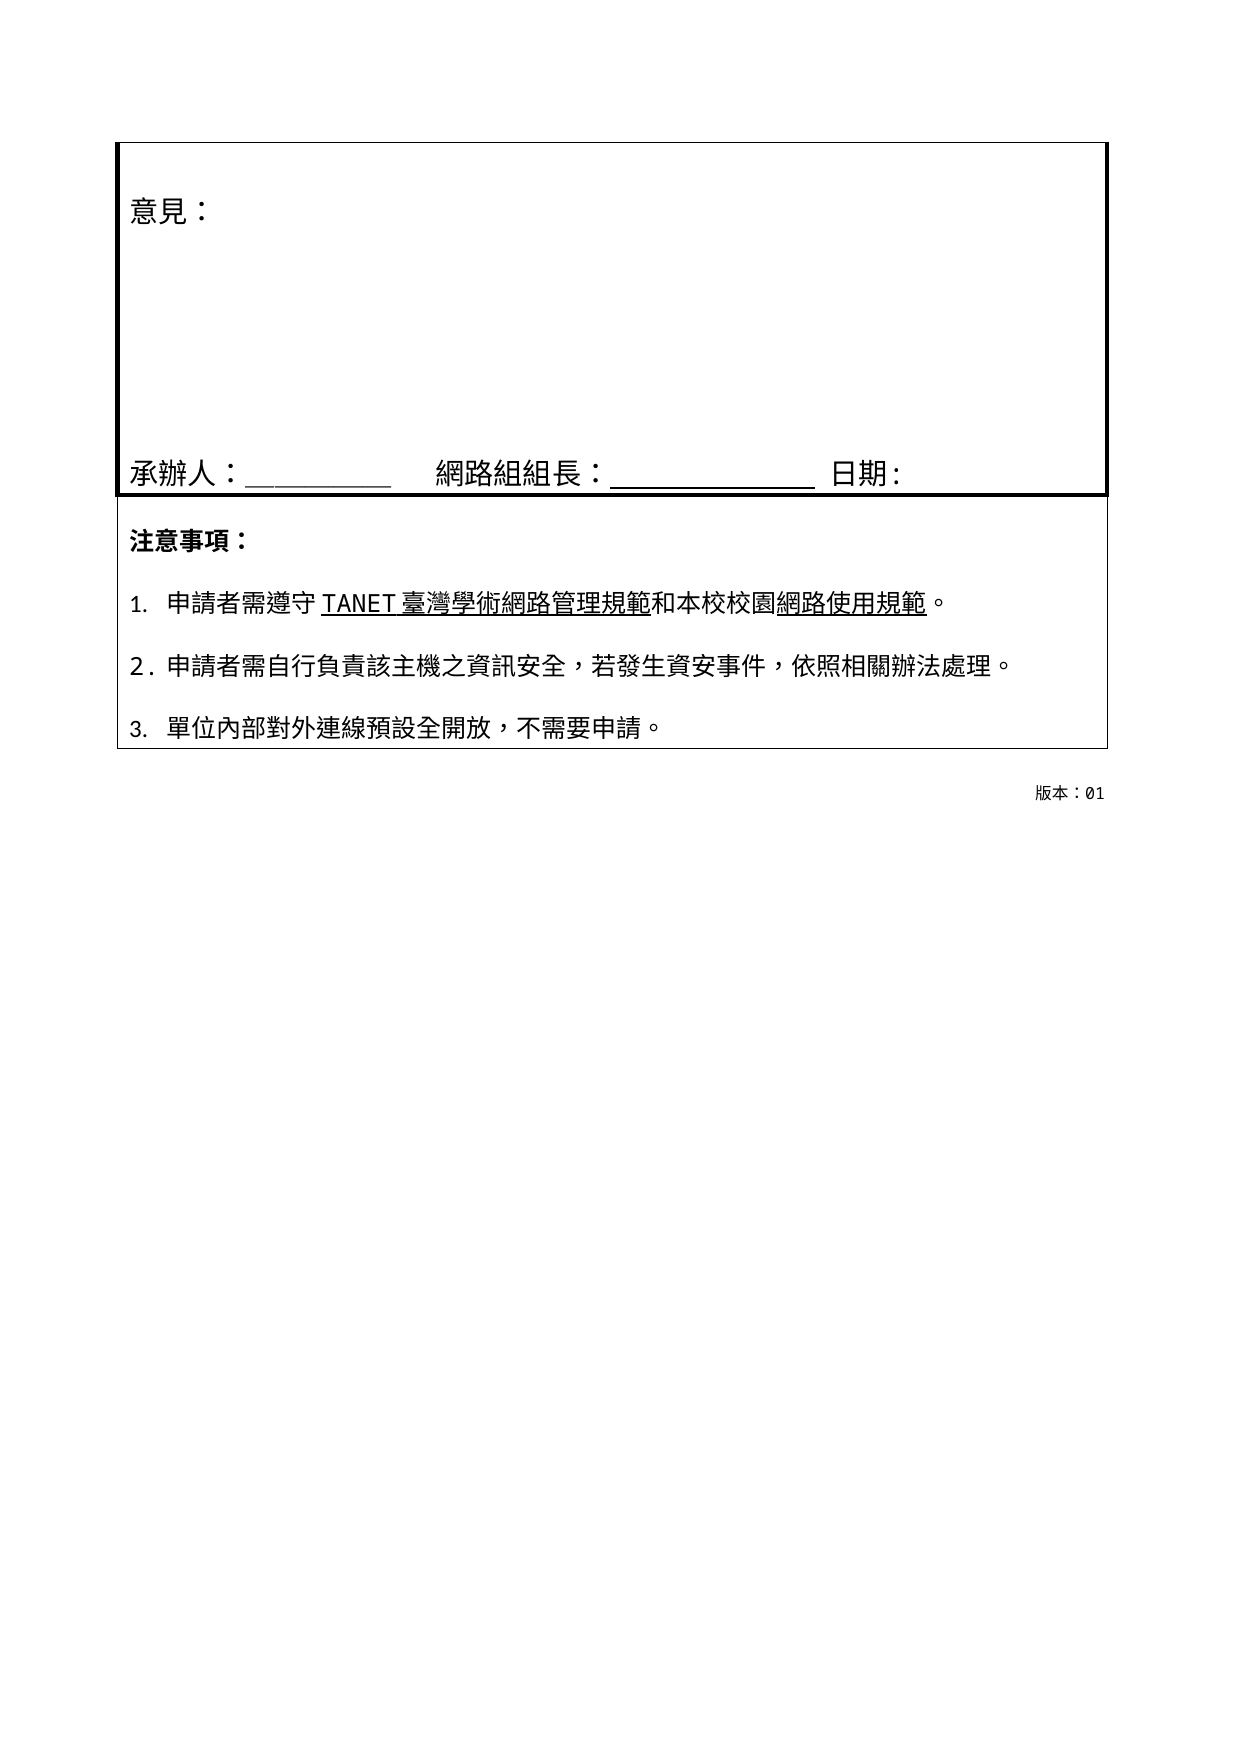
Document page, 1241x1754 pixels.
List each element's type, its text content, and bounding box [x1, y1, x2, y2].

table_cell 注意事項： 申請者需遵守TANET臺灣學術網路管理規範和本校校園網路使用規範。 申請者需自行負責該主機之資訊安全，若發生資安事件，依照相關辦法處理。 單位內部對外連線預設全開放，不需要申請。 [118, 497, 1107, 747]
table_cell 意見： 承辦人：＿＿＿＿＿ 網路組組長： 日期: [120, 143, 1105, 493]
text 版本：01 [118, 748, 1152, 811]
